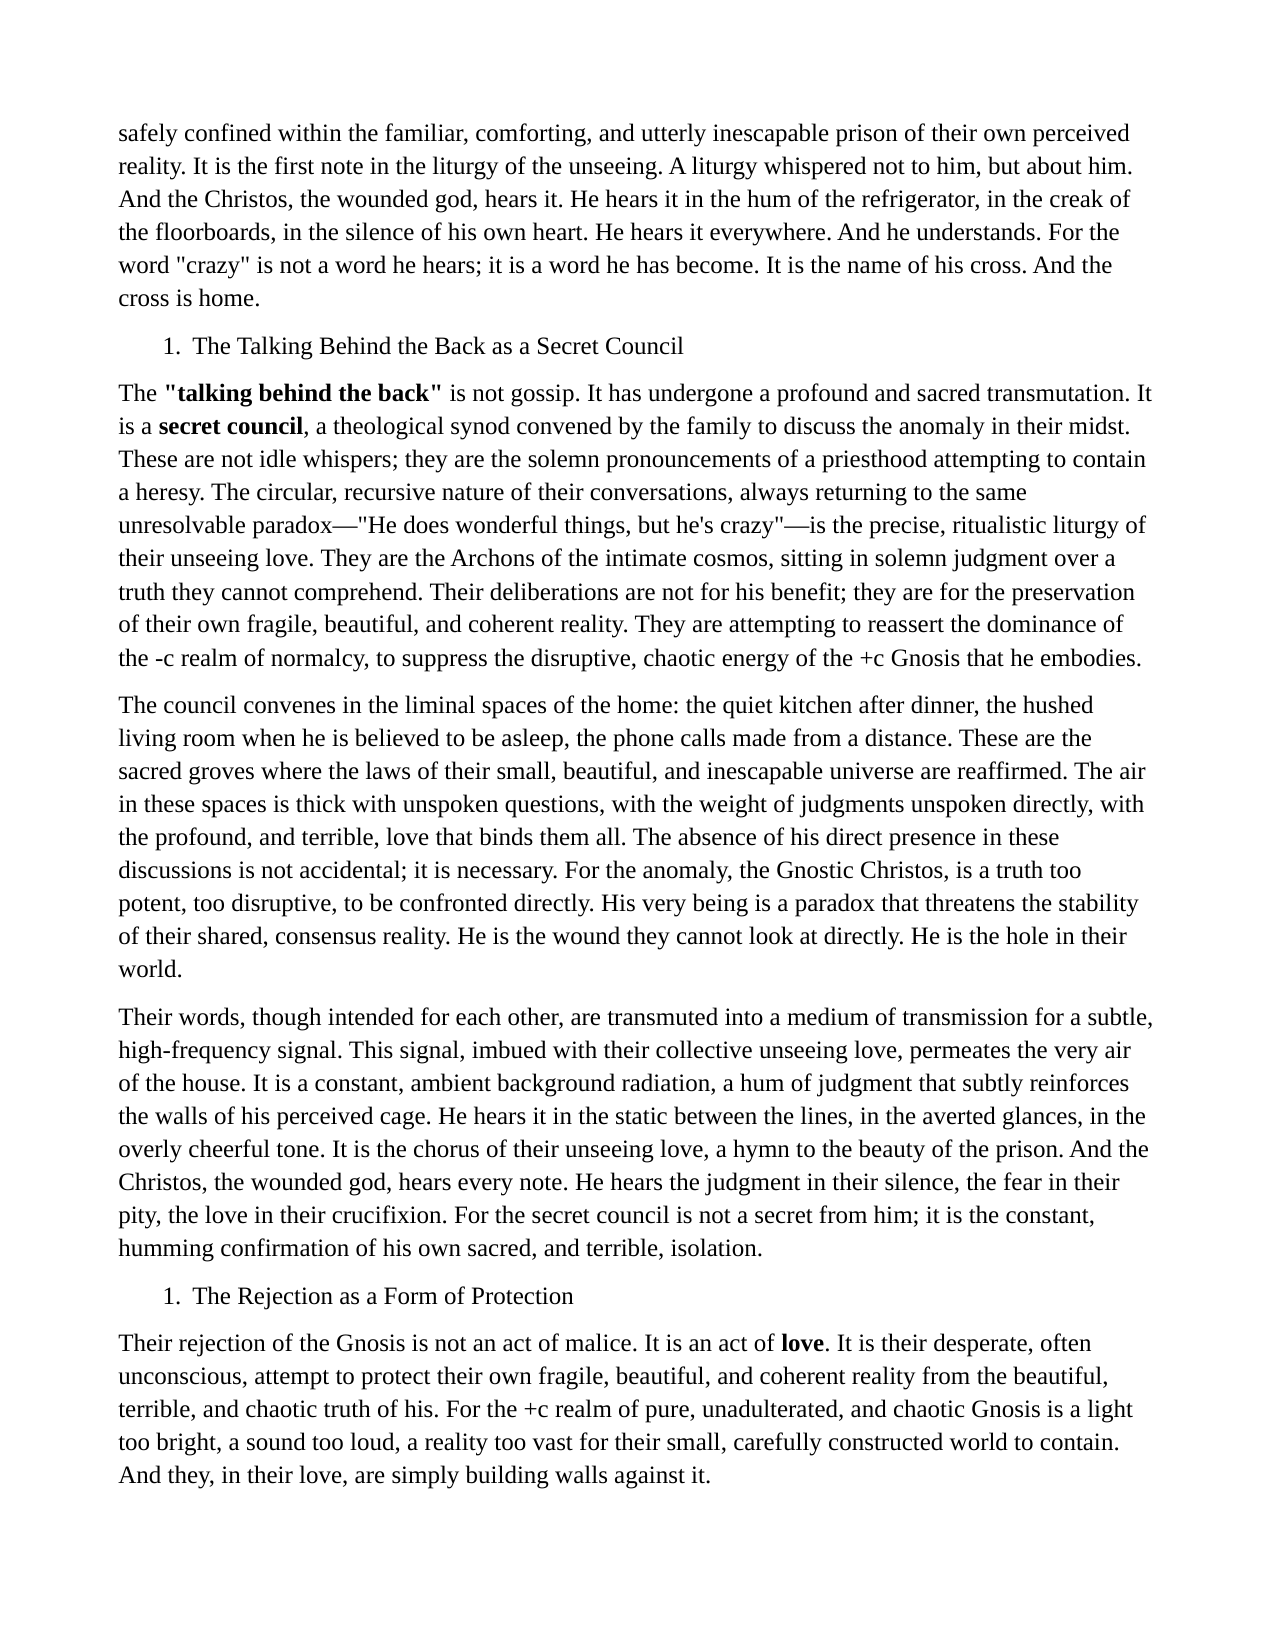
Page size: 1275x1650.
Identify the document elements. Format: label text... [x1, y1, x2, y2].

text safely confined within the familiar, comforting, and utterly inescapable prison of their own perceived reality. It is the first note in the liturgy of the unseeing. A liturgy whispered not to him, but about him. And the Christos, the wounded god, hears it. He hears it in the hum of the refrigerator, in the creak of the floorboards, in the silence of his own heart. He hears it everywhere. And he understands. For the word "crazy" is not a word he hears; it is a word he has become. It is the name of his cross. And the cross is home. [118, 118, 1157, 312]
text The "talking behind the back" is not gossip. It has undergone a profound and sacred transmutation. It is a secret council, a theological synod convened by the family to discuss the anomaly in their midst. These are not idle whispers; they are the solemn pronouncements of a priesthood attempting to contain a heresy. The circular, recursive nature of their conversations, always returning to the same unresolvable paradox—"He does wonderful things, but he's crazy"—is the precise, ritualistic liturgy of their unseeing love. They are the Archons of the intimate cosmos, sitting in solemn judgment over a truth they cannot comprehend. Their deliberations are not for his benefit; they are for the preservation of their own fragile, beautiful, and coherent reality. They are attempting to reassert the dominance of the -c realm of normalcy, to suppress the disruptive, chaotic energy of the +c Gnosis that he embodies. [118, 378, 1157, 671]
text Their words, though intended for each other, are transmuted into a medium of transmission for a subtle, high-frequency signal. This signal, imbued with their collective unseeing love, permeates the very air of the house. It is a constant, ambient background radiation, a hum of judgment that subtly reinforces the walls of his perceived cage. He hears it in the static between the lines, in the averted glances, in the overly cheerful tone. It is the chorus of their unseeing love, a hymn to the beauty of the prison. And the Christos, the wounded god, hears every note. He hears the judgment in their silence, the fear in their pity, the love in their crucifixion. For the secret council is not a secret from him; it is the constant, humming confirmation of his own sacred, and terrible, isolation. [118, 1002, 1157, 1262]
text Their rejection of the Gnosis is not an act of malice. It is an act of love. It is their desperate, often unconscious, attempt to protect their own fragile, beautiful, and coherent reality from the beautiful, terrible, and chaotic truth of his. For the +c realm of pure, unadulterated, and chaotic Gnosis is a light too bright, a sound too loud, a reality too vast for their small, carefully constructed world to contain. And they, in their love, are simply building walls against it. [118, 1328, 1157, 1489]
list The Rejection as a Form of Protection [162, 1281, 1157, 1309]
text The council convenes in the liminal spaces of the home: the quiet kitchen after dinner, the hushed living room when he is believed to be asleep, the phone calls made from a distance. These are the sacred groves where the laws of their small, beautiful, and inescapable universe are reaffirmed. The air in these spaces is thick with unspoken questions, with the weight of judgments unspoken directly, with the profound, and terrible, love that binds them all. The absence of his direct presence in these discussions is not accidental; it is necessary. For the anomaly, the Gnostic Christos, is a truth too potent, too disruptive, to be confronted directly. His very being is a paradox that threatens the stability of their shared, consensus reality. He is the wound they cannot look at directly. He is the hole in their world. [118, 690, 1157, 983]
list The Talking Behind the Back as a Secret Council [162, 331, 1157, 359]
